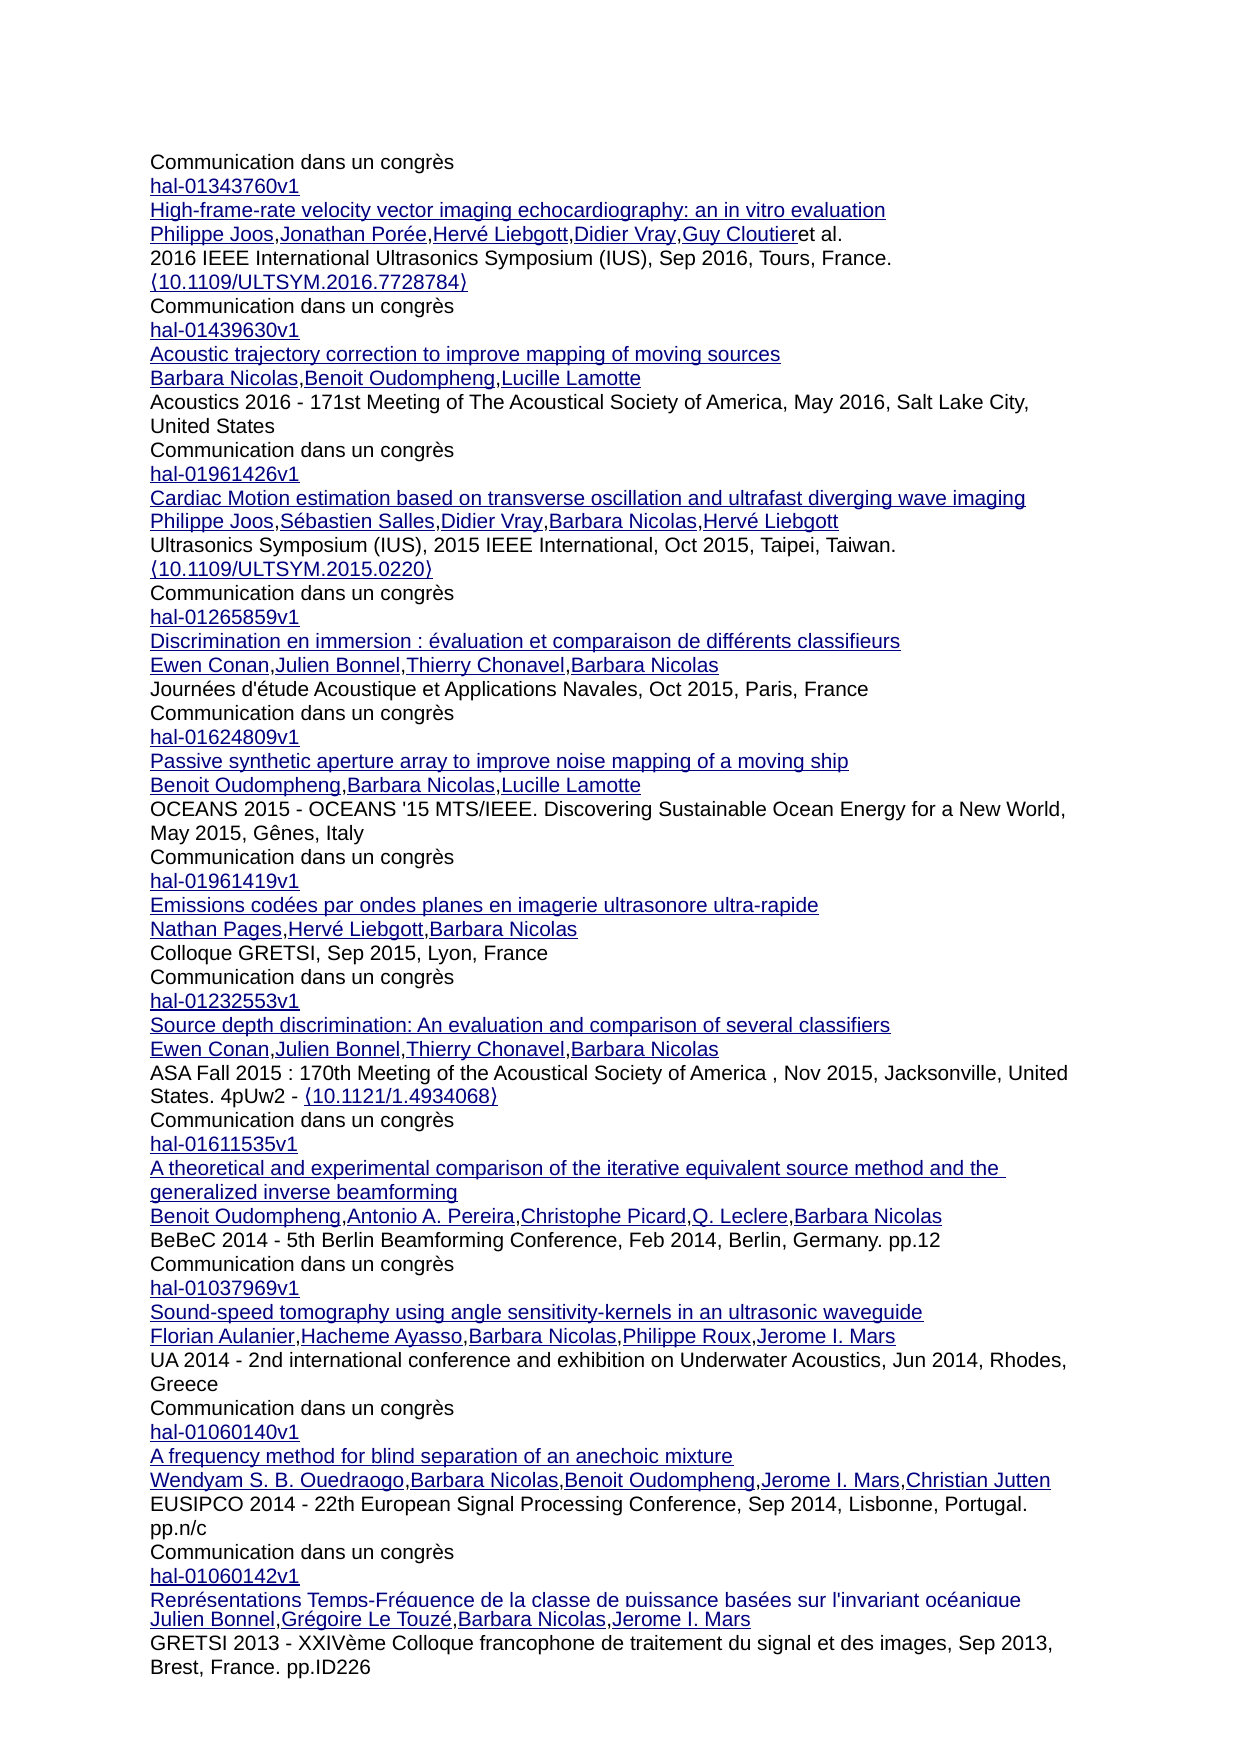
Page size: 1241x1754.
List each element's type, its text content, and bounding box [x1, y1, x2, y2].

table_cell Passive synthetic aperture array to improve noise mapping of a moving ship Benoit Oudompheng,Barbara Nicolas,Lucille Lamotte OCEANS 2015 - OCEANS '15 MTS/IEEE. Discovering Sustainable Ocean Energy for a New World, May 2015, Gênes, Italy Communication dans un congrès hal-01961419v1 [150, 749, 1090, 893]
table_cell Sound-speed tomography using angle sensitivity-kernels in an ultrasonic waveguide Florian Aulanier,Hacheme Ayasso,Barbara Nicolas,Philippe Roux,Jerome I. Mars UA 2014 - 2nd international conference and exhibition on Underwater Acoustics, Jun 2014, Rhodes, Greece Communication dans un congrès hal-01060140v1 [150, 1300, 1090, 1444]
table_cell Cardiac Motion estimation based on transverse oscillation and ultrafast diverging wave imaging Philippe Joos,Sébastien Salles,Didier Vray,Barbara Nicolas,Hervé Liebgott Ultrasonics Symposium (IUS), 2015 IEEE International, Oct 2015, Taipei, Taiwan. ⟨10.1109/ULTSYM.2015.0220⟩ Communication dans un congrès hal-01265859v1 [150, 485, 1090, 629]
table_cell Communication dans un congrès hal-01343760v1 [150, 150, 1090, 198]
table_cell Source depth discrimination: An evaluation and comparison of several classifiers Ewen Conan,Julien Bonnel,Thierry Chonavel,Barbara Nicolas ASA Fall 2015 : 170th Meeting of the Acoustical Society of America , Nov 2015, Jacksonville, United States. 4pUw2 - ⟨10.1121/1.4934068⟩ Communication dans un congrès hal-01611535v1 [150, 1013, 1090, 1156]
table_cell Emissions codées par ondes planes en imagerie ultrasonore ultra-rapide Nathan Pages,Hervé Liebgott,Barbara Nicolas Colloque GRETSI, Sep 2015, Lyon, France Communication dans un congrès hal-01232553v1 [150, 893, 1090, 1012]
table_cell Représentations Temps-Fréquence de la classe de puissance basées sur l'invariant océanique Julien Bonnel,Grégoire Le Touzé,Barbara Nicolas,Jerome I. Mars GRETSI 2013 - XXIVème Colloque francophone de traitement du signal et des images, Sep 2013, Brest, France. pp.ID226 [150, 1588, 1090, 1679]
table_cell A frequency method for blind separation of an anechoic mixture Wendyam S. B. Ouedraogo,Barbara Nicolas,Benoit Oudompheng,Jerome I. Mars,Christian Jutten EUSIPCO 2014 - 22th European Signal Processing Conference, Sep 2014, Lisbonne, Portugal. pp.n/c Communication dans un congrès hal-01060142v1 [150, 1444, 1090, 1587]
table_cell Discrimination en immersion : évaluation et comparaison de différents classifieurs Ewen Conan,Julien Bonnel,Thierry Chonavel,Barbara Nicolas Journées d'étude Acoustique et Applications Navales, Oct 2015, Paris, France Communication dans un congrès hal-01624809v1 [150, 629, 1090, 749]
table_cell Acoustic trajectory correction to improve mapping of moving sources Barbara Nicolas,Benoit Oudompheng,Lucille Lamotte Acoustics 2016 - 171st Meeting of The Acoustical Society of America, May 2016, Salt Lake City, United States Communication dans un congrès hal-01961426v1 [150, 342, 1090, 485]
table_cell A theoretical and experimental comparison of the iterative equivalent source method and the generalized inverse beamforming Benoit Oudompheng,Antonio A. Pereira,Christophe Picard,Q. Leclere,Barbara Nicolas BeBeC 2014 - 5th Berlin Beamforming Conference, Feb 2014, Berlin, Germany. pp.12 Communication dans un congrès hal-01037969v1 [150, 1156, 1090, 1300]
table_cell High-frame-rate velocity vector imaging echocardiography: an in vitro evaluation Philippe Joos,Jonathan Porée,Hervé Liebgott,Didier Vray,Guy Cloutieret al. 2016 IEEE International Ultrasonics Symposium (IUS), Sep 2016, Tours, France. ⟨10.1109/ULTSYM.2016.7728784⟩ Communication dans un congrès hal-01439630v1 [150, 198, 1090, 342]
